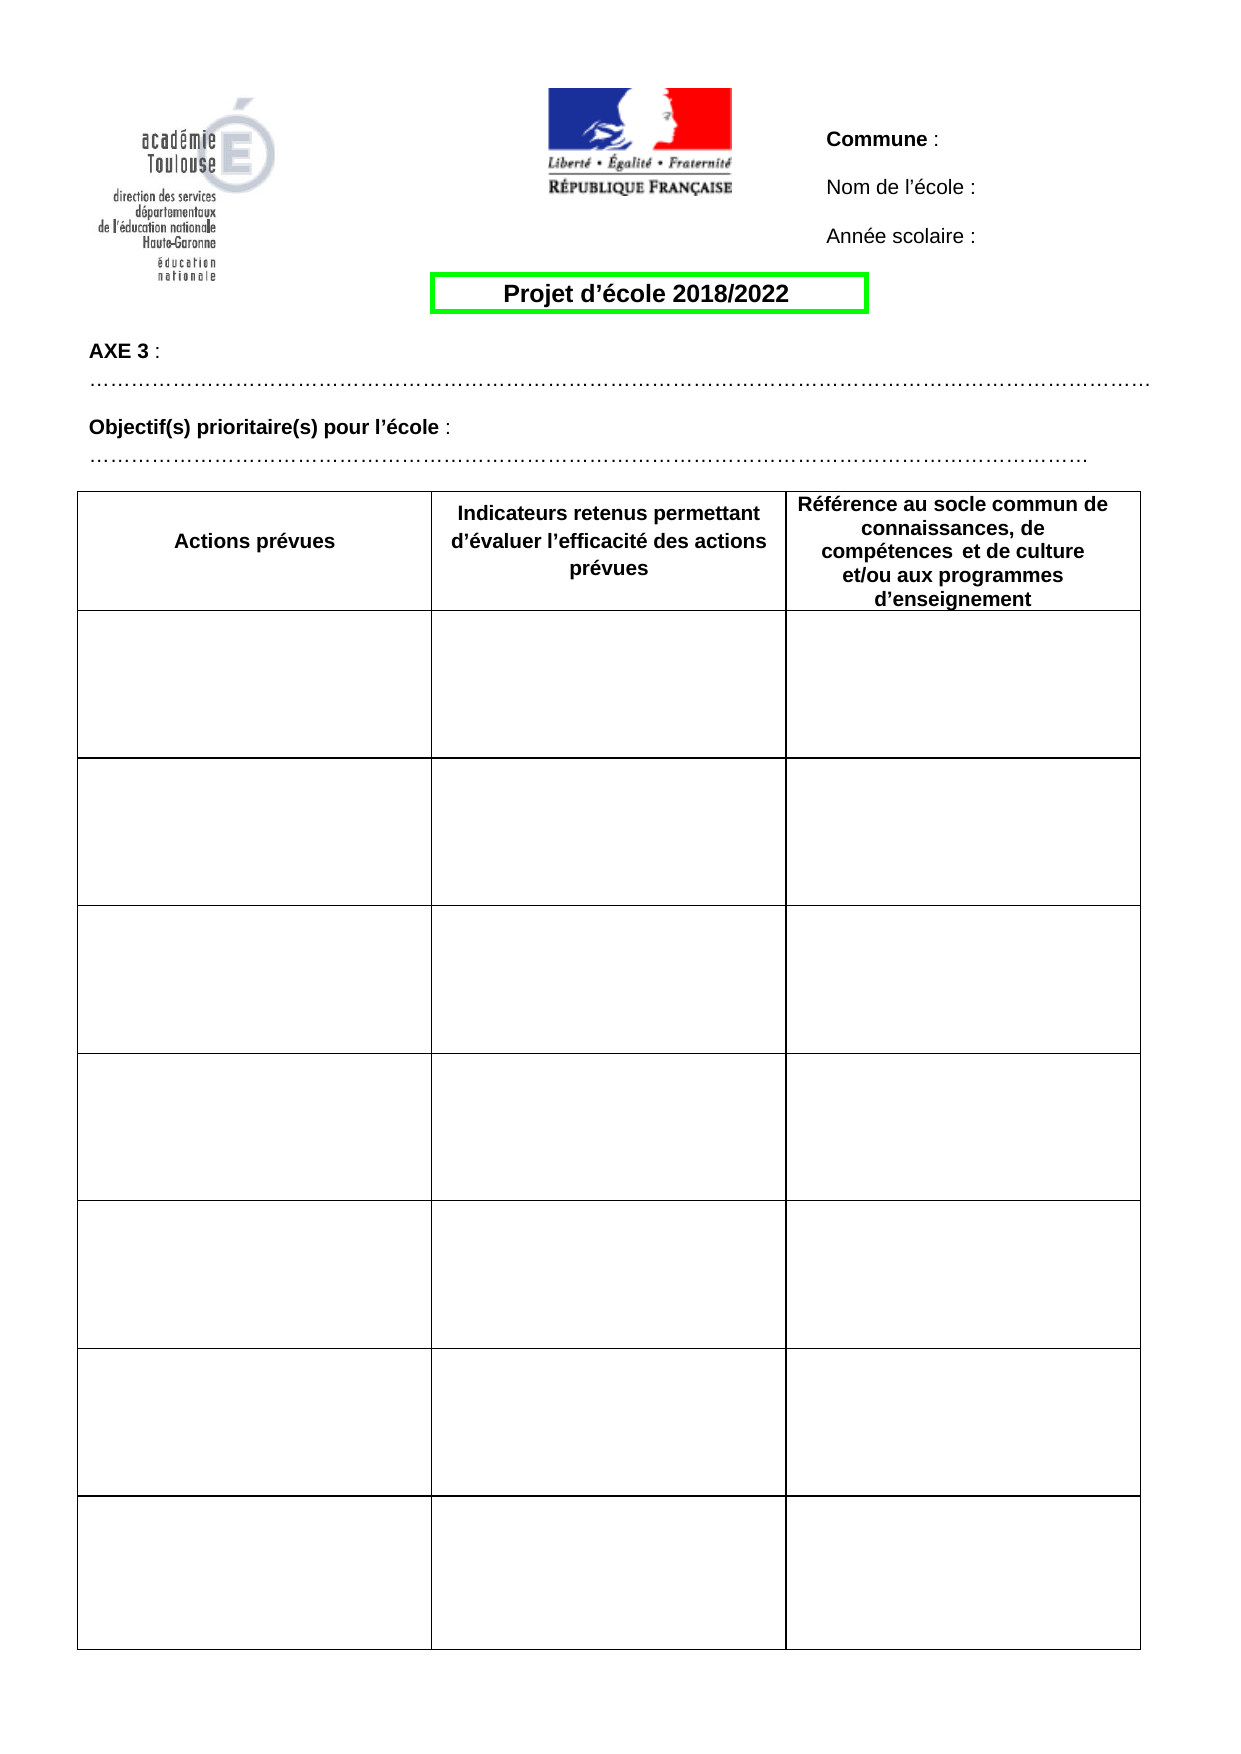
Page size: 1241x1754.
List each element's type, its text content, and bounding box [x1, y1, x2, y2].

table_cell [432, 611, 785, 757]
picture [548, 88, 732, 127]
text Nom de l’école : [279, 175, 1040, 199]
table_cell [432, 1497, 785, 1649]
table_cell [787, 1201, 1140, 1348]
table_cell [787, 1054, 1140, 1200]
table_header Indicateurs retenus permettant d’évaluer l’efficacité des actions prévues [432, 492, 785, 610]
table_cell [78, 906, 431, 1052]
table_cell [432, 906, 785, 1052]
table_header Référence au socle commun de connaissances, de compétences et de culture et/ou aux programmes d’enseignement [787, 492, 1140, 610]
text Projet d’école 2018/2022 [435, 277, 864, 309]
table_cell [432, 759, 785, 905]
table_cell [432, 1349, 785, 1495]
table_cell [78, 611, 431, 757]
table_header Actions prévues [78, 492, 431, 610]
table_cell [78, 1349, 431, 1495]
table_cell [78, 1201, 431, 1348]
picture [548, 151, 732, 175]
text Commune : [279, 127, 1040, 151]
table_cell [78, 759, 431, 905]
table_cell [78, 1054, 431, 1200]
table_cell [78, 1497, 431, 1649]
picture [92, 94, 279, 283]
table_cell [787, 1497, 1140, 1649]
table_cell [787, 759, 1140, 905]
table_cell [787, 1349, 1140, 1495]
table_cell [432, 1201, 785, 1348]
table_cell [787, 611, 1140, 757]
text Objectif(s) prioritaire(s) pour l’école : ……………………………………………………………………………………………………………………………… [89, 415, 1152, 467]
text Année scolaire : [279, 223, 1040, 247]
text AXE 3 : ……………………………………………………………………………………………………………………………………… [89, 339, 1152, 391]
table_cell [432, 1054, 785, 1200]
table_cell [787, 906, 1140, 1052]
